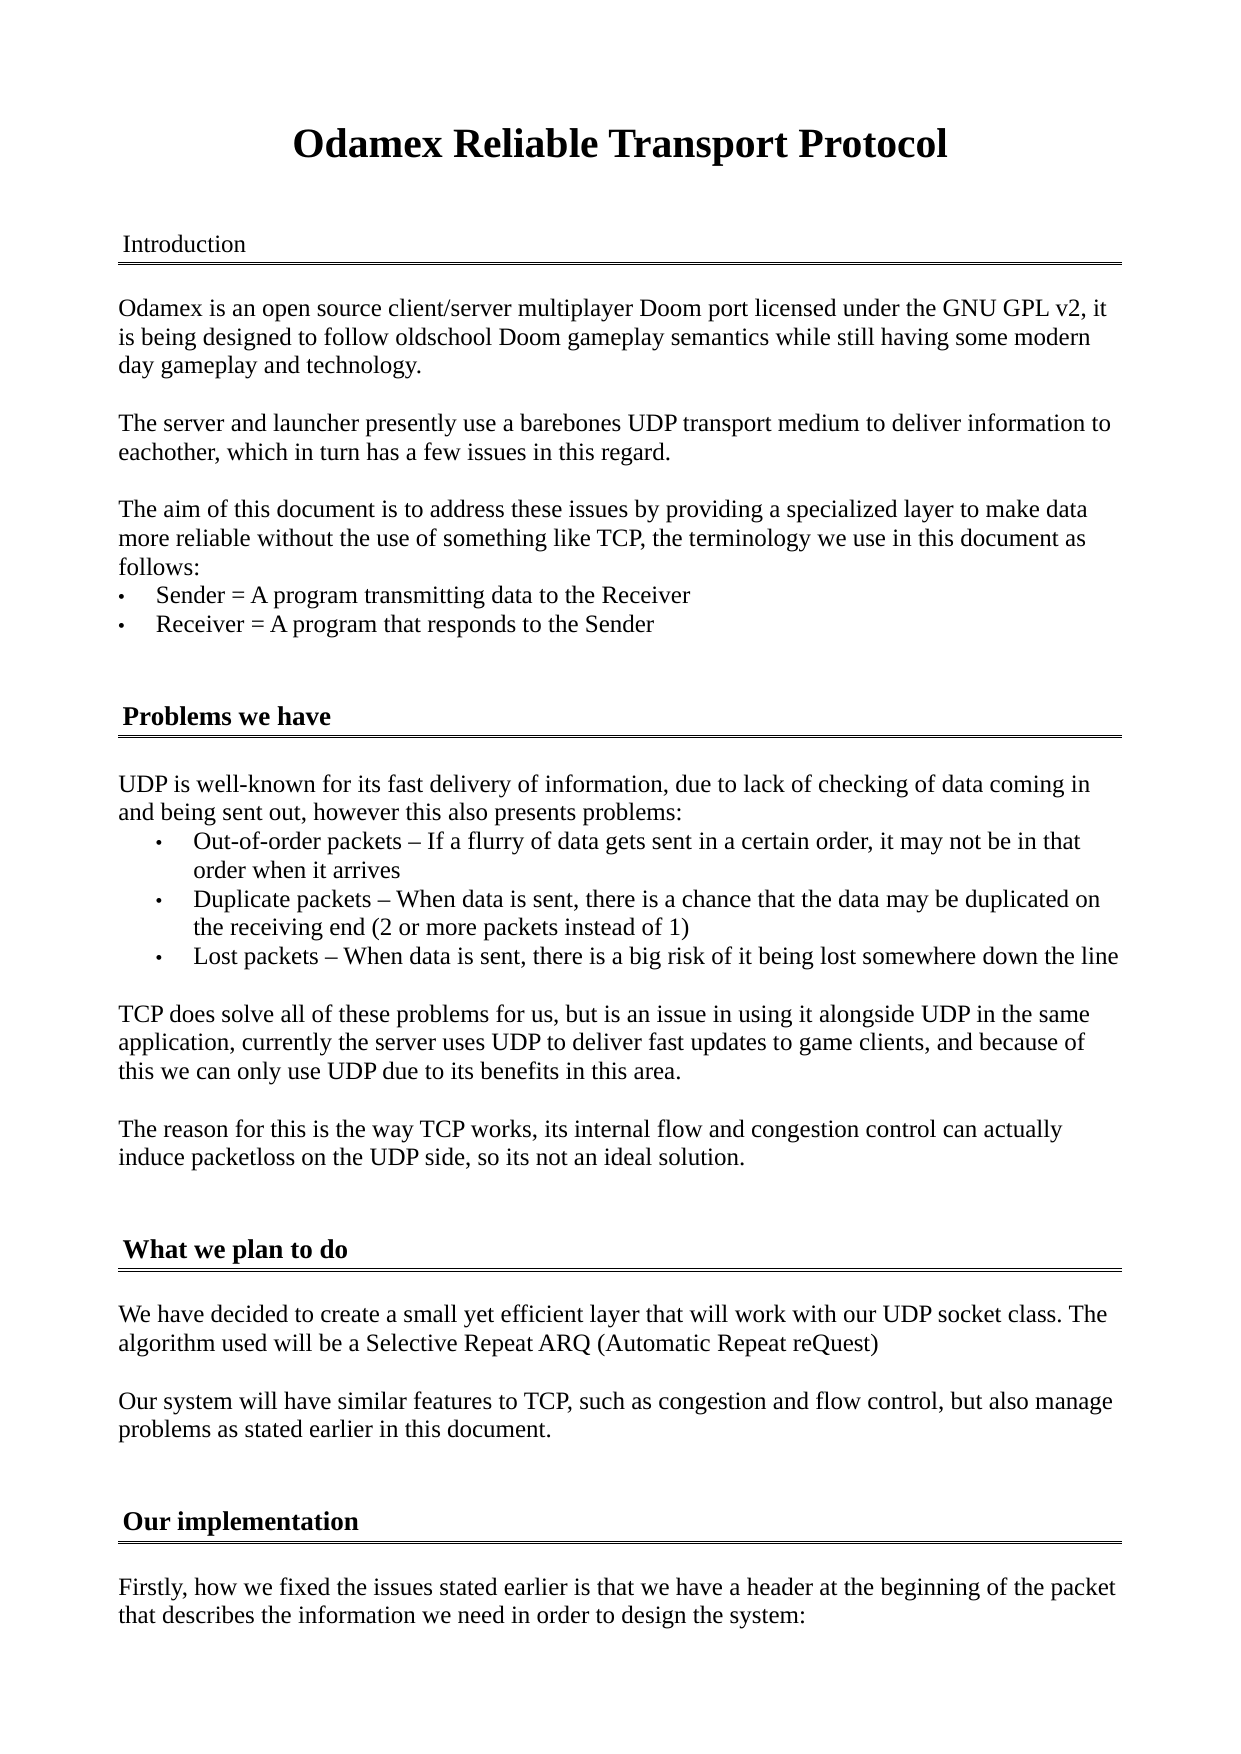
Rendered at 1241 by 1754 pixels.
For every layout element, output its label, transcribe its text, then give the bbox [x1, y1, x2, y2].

text We have decided to create a small yet efficient layer that will work with our UDP socket class. The algorithm used will be a Selective Repeat ARQ (Automatic Repeat reQuest) [118, 1299, 1122, 1357]
list Receiver = A program that responds to the Sender [118, 609, 1122, 638]
text Odamex is an open source client/server multiplayer Doom port licensed under the GNU GPL v2, it is being designed to follow oldschool Doom gameplay semantics while still having some modern day gameplay and technology. [118, 293, 1122, 379]
text The aim of this document is to address these issues by providing a specialized layer to make data more reliable without the use of something like TCP, the terminology we use in this document as follows: [118, 494, 1122, 580]
text TCP does solve all of these problems for us, but is an issue in using it alongside UDP in the same application, currently the server uses UDP to deliver fast updates to game clients, and because of this we can only use UDP due to its benefits in this area. [118, 999, 1122, 1085]
list Out-of-order packets – If a flurry of data gets sent in a certain order, it may not be in that order when it arrives [156, 826, 1122, 884]
text Problems we have [118, 695, 1122, 735]
list Sender = A program transmitting data to the Receiver [118, 580, 1122, 609]
list Duplicate packets – When data is sent, there is a chance that the data may be duplicated on the receiving end (2 or more packets instead of 1) [156, 884, 1122, 941]
text Our implementation [118, 1501, 1122, 1541]
text The server and launcher presently use a barebones UDP transport medium to deliver information to eachother, which in turn has a few issues in this regard. [118, 408, 1122, 465]
list Lost packets – When data is sent, there is a big risk of it being lost somewhere down the line [156, 941, 1122, 970]
text Introduction [118, 224, 1122, 262]
text What we plan to do [118, 1229, 1122, 1268]
text Our system will have similar features to TCP, such as congestion and flow control, but also manage problems as stated earlier in this document. [118, 1386, 1122, 1443]
text UDP is well-known for its fast delivery of information, due to lack of checking of data coming in and being sent out, however this also presents problems: [118, 769, 1122, 826]
text The reason for this is the way TCP works, its internal flow and congestion control can actually induce packetloss on the UDP side, so its not an ideal solution. [118, 1114, 1122, 1171]
text Firstly, how we fixed the issues stated earlier is that we have a header at the beginning of the packet that describes the information we need in order to design the system: [118, 1572, 1122, 1629]
